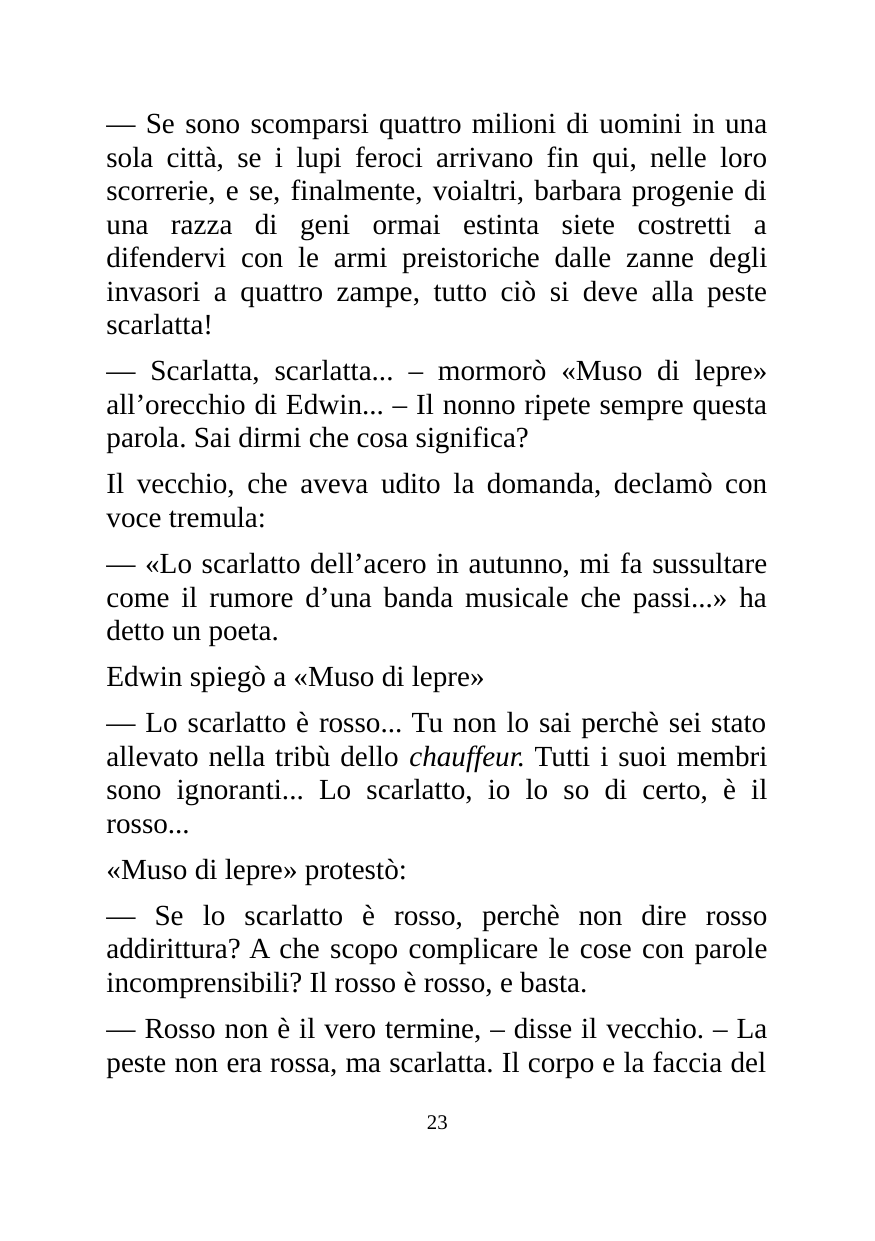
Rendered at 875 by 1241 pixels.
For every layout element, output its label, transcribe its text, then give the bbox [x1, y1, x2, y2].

text — Scarlatta, scarlatta... – mormorò «Muso di lepre» all’orecchio di Edwin... – Il nonno ripete sempre questa parola. Sai dirmi che cosa significa? [106, 353, 768, 454]
text — Lo scarlatto è rosso... Tu non lo sai perchè sei stato allevato nella tribù dello chauffeur. Tutti i suoi membri sono ignoranti... Lo scarlatto, io lo so di certo, è il rosso... [106, 705, 768, 839]
text — Rosso non è il vero termine, – disse il vecchio. – La peste non era rossa, ma scarlatta. Il corpo e la faccia del [106, 1011, 768, 1078]
text «Muso di lepre» protestò: [106, 852, 768, 886]
text — Se lo scarlatto è rosso, perchè non dire rosso addirittura? A che scopo complicare le cose con parole incomprensibili? Il rosso è rosso, e basta. [106, 898, 768, 999]
text — Se sono scomparsi quattro milioni di uomini in una sola città, se i lupi feroci arrivano fin qui, nelle loro scorrerie, e se, finalmente, voialtri, barbara progenie di una razza di geni ormai estinta siete costretti a difendervi con le armi preistoriche dalle zanne degli invasori a quattro zampe, tutto ciò si deve alla peste scarlatta! [106, 106, 768, 341]
text Edwin spiegò a «Muso di lepre» [106, 659, 768, 693]
text — «Lo scarlatto dell’acero in autunno, mi fa sussultare come il rumore d’una banda musicale che passi...» ha detto un poeta. [106, 546, 768, 647]
text Il vecchio, che aveva udito la domanda, declamò con voce tremula: [106, 467, 768, 534]
